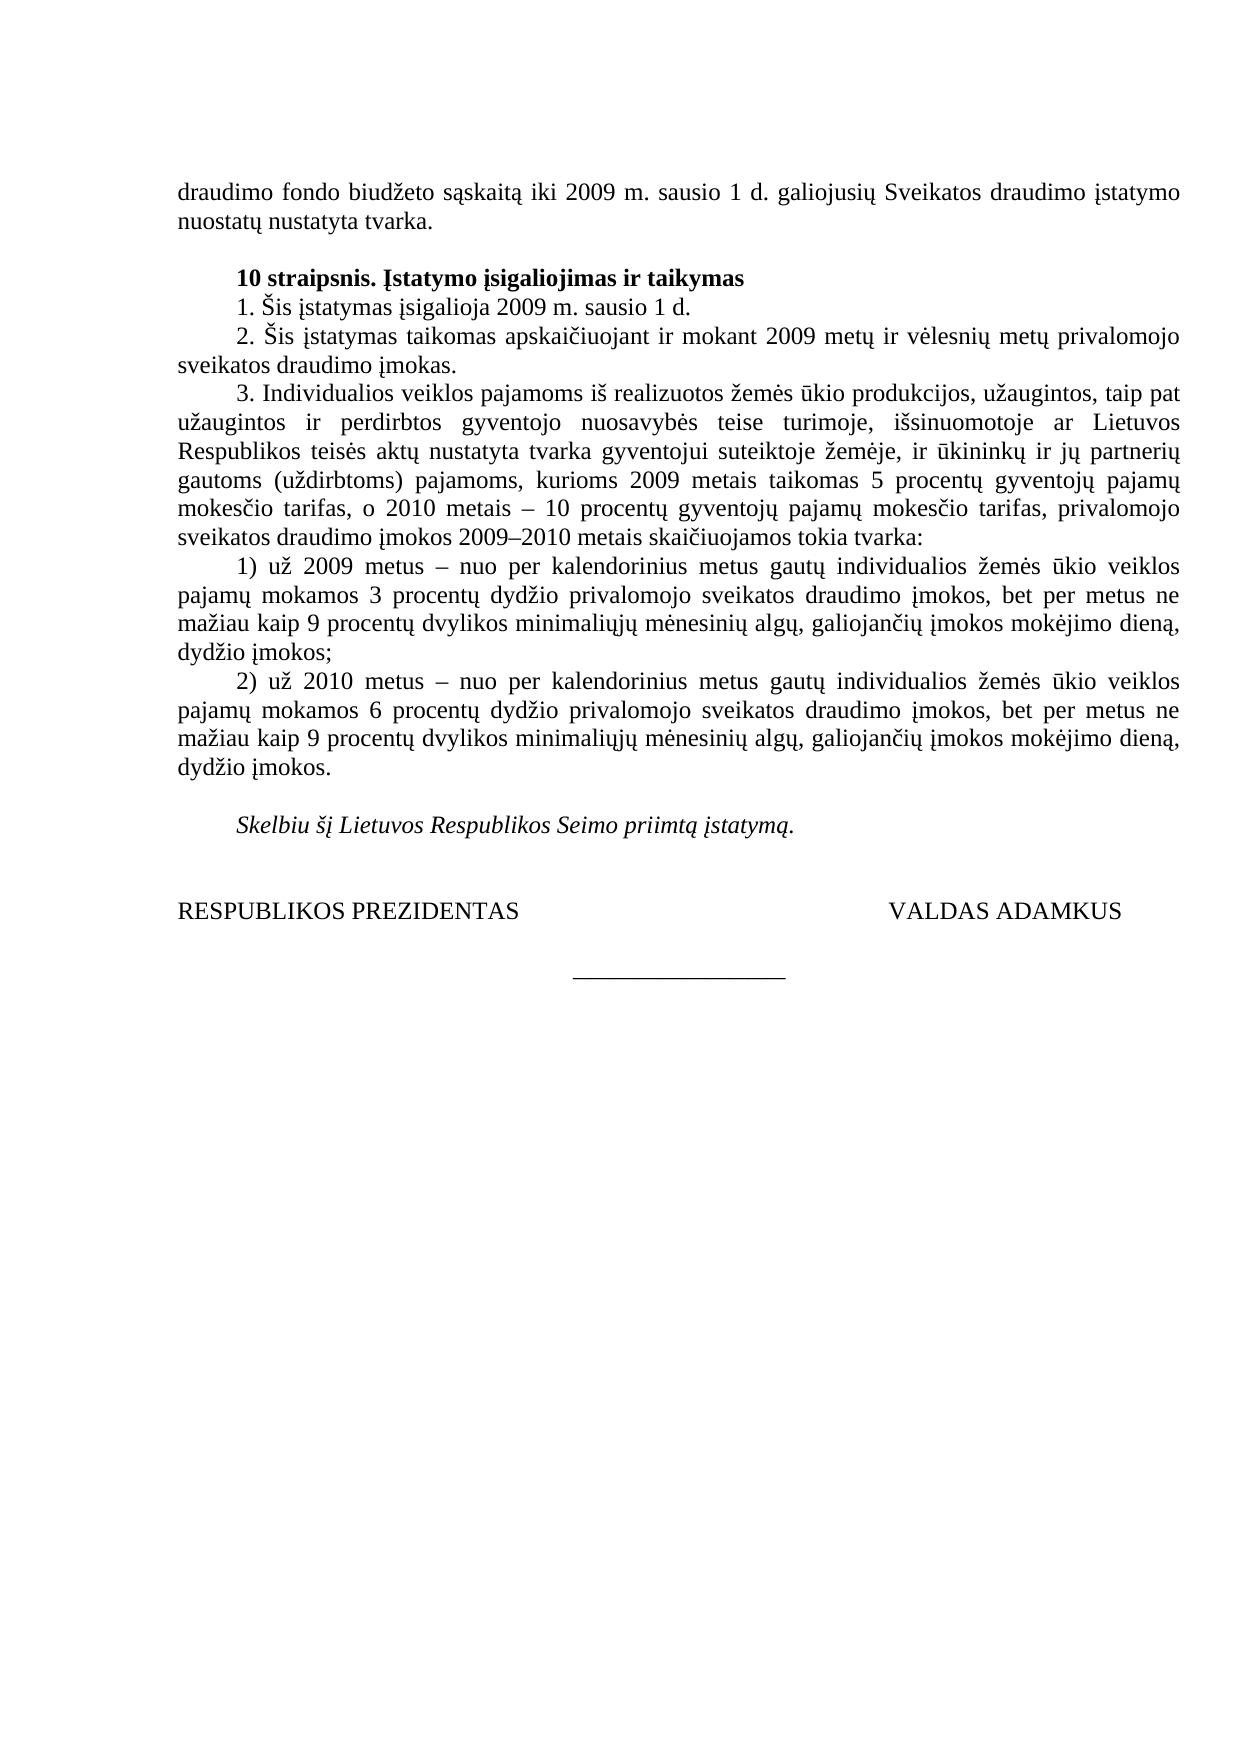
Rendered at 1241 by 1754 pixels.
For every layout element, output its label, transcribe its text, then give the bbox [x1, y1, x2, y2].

text _________________ [177, 953, 1181, 982]
text Skelbiu šį Lietuvos Respublikos Seimo priimtą įstatymą. [177, 810, 1181, 838]
text 2. Šis įstatymas taikomas apskaičiuojant ir mokant 2009 metų ir vėlesnių metų privalomojo sveikatos draudimo įmokas. [177, 321, 1181, 378]
text 3. Individualios veiklos pajamoms iš realizuotos žemės ūkio produkcijos, užaugintos, taip pat užaugintos ir perdirbtos gyventojo nuosavybės teise turimoje, išsinuomotoje ar Lietuvos Respublikos teisės aktų nustatyta tvarka gyventojui suteiktoje žemėje, ir ūkininkų ir jų partnerių gautoms (uždirbtoms) pajamoms, kurioms 2009 metais taikomas 5 procentų gyventojų pajamų mokesčio tarifas, o 2010 metais – 10 procentų gyventojų pajamų mokesčio tarifas, privalomojo sveikatos draudimo įmokos 2009–2010 metais skaičiuojamos tokia tvarka: [177, 378, 1181, 551]
text 1. Šis įstatymas įsigalioja 2009 m. sausio 1 d. [177, 292, 1181, 321]
text 2) už 2010 metus – nuo per kalendorinius metus gautų individualios žemės ūkio veiklos pajamų mokamos 6 procentų dydžio privalomojo sveikatos draudimo įmokos, bet per metus ne mažiau kaip 9 procentų dvylikos minimaliųjų mėnesinių algų, galiojančių įmokos mokėjimo dieną, dydžio įmokos. [177, 666, 1181, 781]
text draudimo fondo biudžeto sąskaitą iki 2009 m. sausio 1 d. galiojusių Sveikatos draudimo įstatymo nuostatų nustatyta tvarka. [177, 177, 1181, 235]
text 1) už 2009 metus – nuo per kalendorinius metus gautų individualios žemės ūkio veiklos pajamų mokamos 3 procentų dydžio privalomojo sveikatos draudimo įmokos, bet per metus ne mažiau kaip 9 procentų dvylikos minimaliųjų mėnesinių algų, galiojančių įmokos mokėjimo dieną, dydžio įmokos; [177, 551, 1181, 666]
text 10 straipsnis. Įstatymo įsigaliojimas ir taikymas [177, 263, 1181, 292]
text RESPUBLIKOS PREZIDENTAS VALDAS ADAMKUS [177, 896, 1181, 925]
